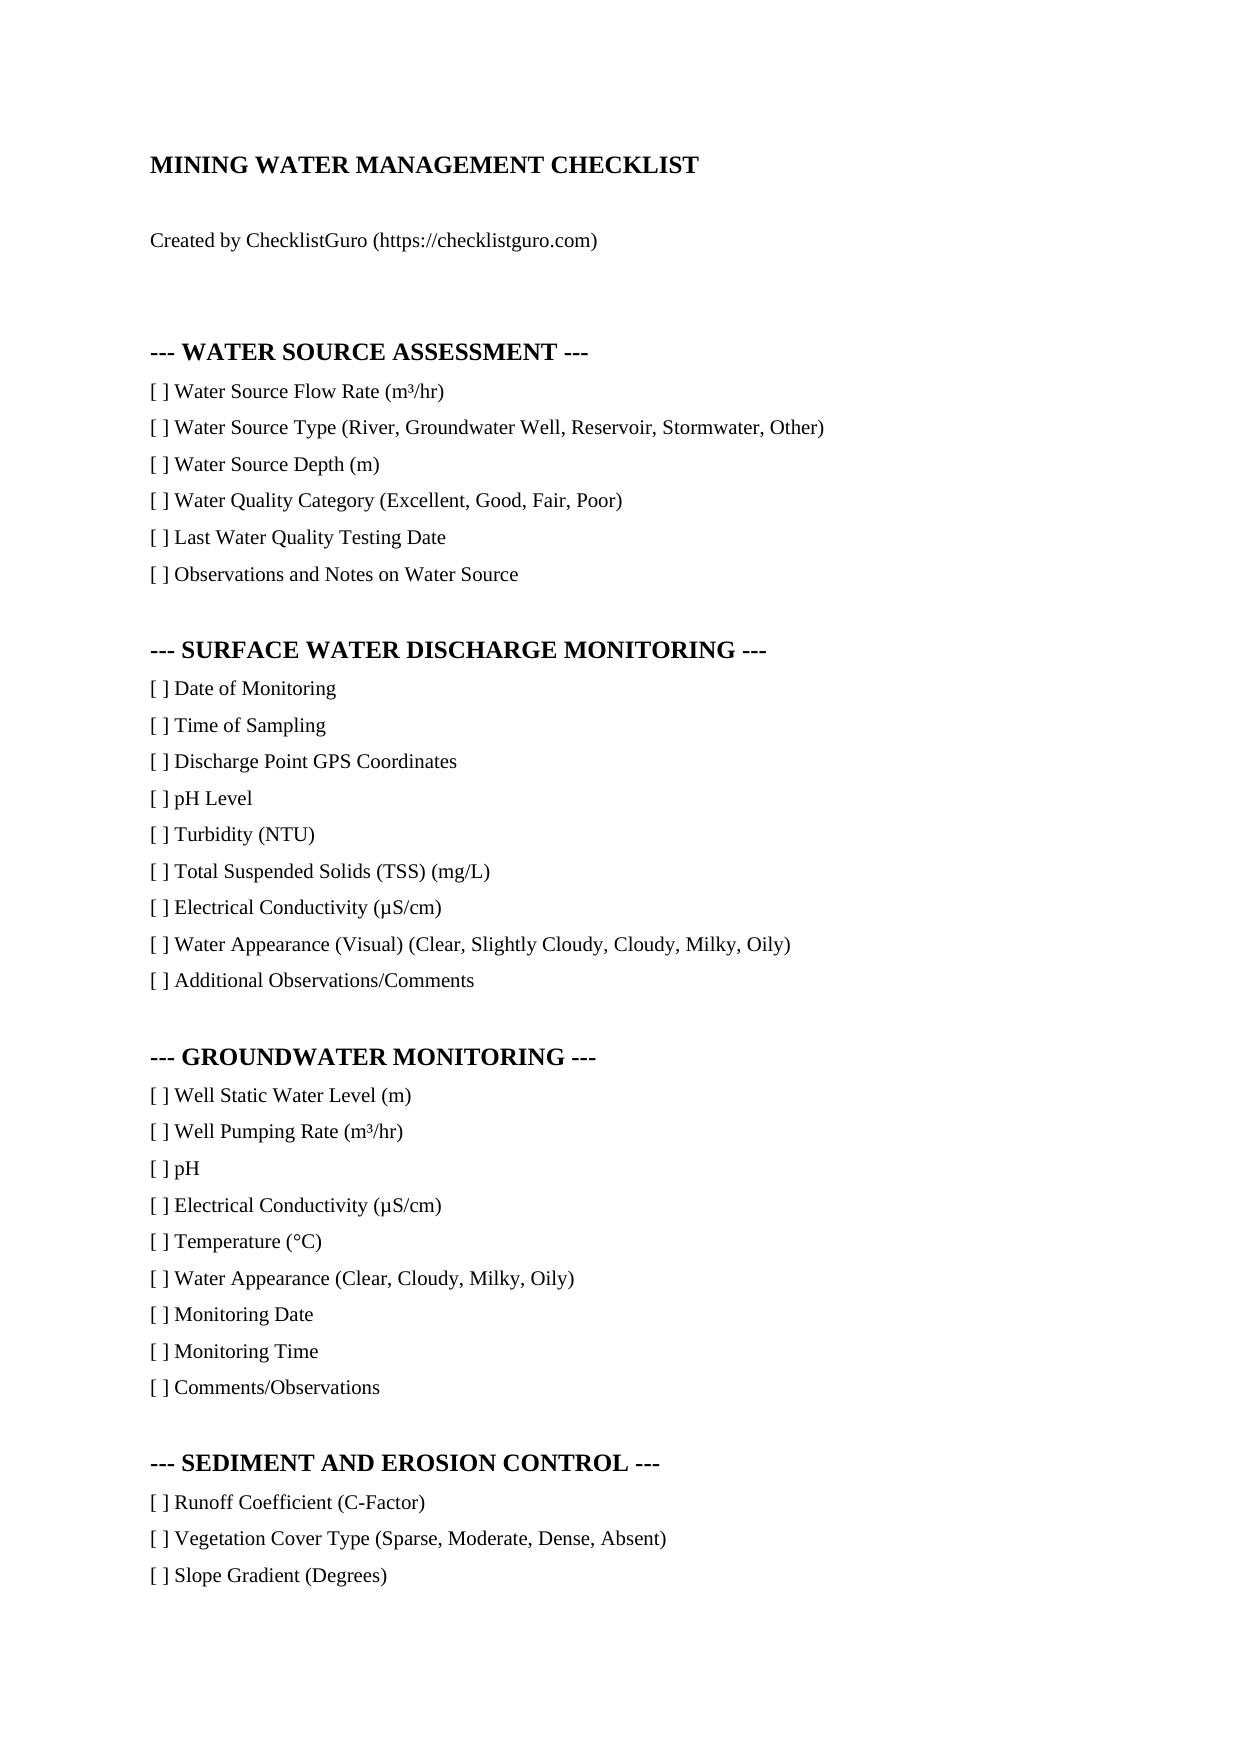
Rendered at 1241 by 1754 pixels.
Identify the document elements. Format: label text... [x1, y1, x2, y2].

text [ ] Total Suspended Solids (TSS) (mg/L) [150, 859, 1090, 883]
text [ ] Last Water Quality Testing Date [150, 525, 1090, 549]
text [ ] Slope Gradient (Degrees) [150, 1563, 1090, 1587]
text --- GROUNDWATER MONITORING --- [150, 1042, 1090, 1070]
text [ ] Electrical Conductivity (µS/cm) [150, 1192, 1090, 1217]
text [ ] Observations and Notes on Water Source [150, 562, 1090, 586]
text [ ] Well Static Water Level (m) [150, 1083, 1090, 1107]
text [ ] Vegetation Cover Type (Sparse, Moderate, Dense, Absent) [150, 1526, 1090, 1550]
text --- SURFACE WATER DISCHARGE MONITORING --- [150, 635, 1090, 663]
text [ ] Water Source Flow Rate (m³/hr) [150, 379, 1090, 403]
text [ ] Turbidity (NTU) [150, 822, 1090, 846]
text [ ] Comments/Observations [150, 1375, 1090, 1399]
text [ ] Electrical Conductivity (µS/cm) [150, 895, 1090, 919]
text [ ] Water Source Type (River, Groundwater Well, Reservoir, Stormwater, Other) [150, 415, 1090, 439]
text [ ] Monitoring Time [150, 1339, 1090, 1363]
text [ ] Temperature (°C) [150, 1229, 1090, 1253]
text [ ] pH [150, 1156, 1090, 1180]
text [ ] Discharge Point GPS Coordinates [150, 749, 1090, 773]
text [ ] Time of Sampling [150, 712, 1090, 737]
text [ ] Runoff Coefficient (C-Factor) [150, 1490, 1090, 1514]
text [ ] Water Quality Category (Excellent, Good, Fair, Poor) [150, 488, 1090, 512]
text [ ] Well Pumping Rate (m³/hr) [150, 1119, 1090, 1143]
text --- SEDIMENT AND EROSION CONTROL --- [150, 1448, 1090, 1477]
text [ ] Water Appearance (Visual) (Clear, Slightly Cloudy, Cloudy, Milky, Oily) [150, 932, 1090, 956]
text --- WATER SOURCE ASSESSMENT --- [150, 337, 1090, 366]
text [ ] Water Appearance (Clear, Cloudy, Milky, Oily) [150, 1266, 1090, 1290]
text [ ] Monitoring Date [150, 1302, 1090, 1326]
text [ ] Date of Monitoring [150, 676, 1090, 700]
text [ ] Water Source Depth (m) [150, 452, 1090, 476]
text [ ] pH Level [150, 786, 1090, 810]
text [ ] Additional Observations/Comments [150, 968, 1090, 992]
text MINING WATER MANAGEMENT CHECKLIST [150, 150, 1090, 179]
text Created by ChecklistGuro (https://checklistguro.com) [150, 228, 1090, 252]
